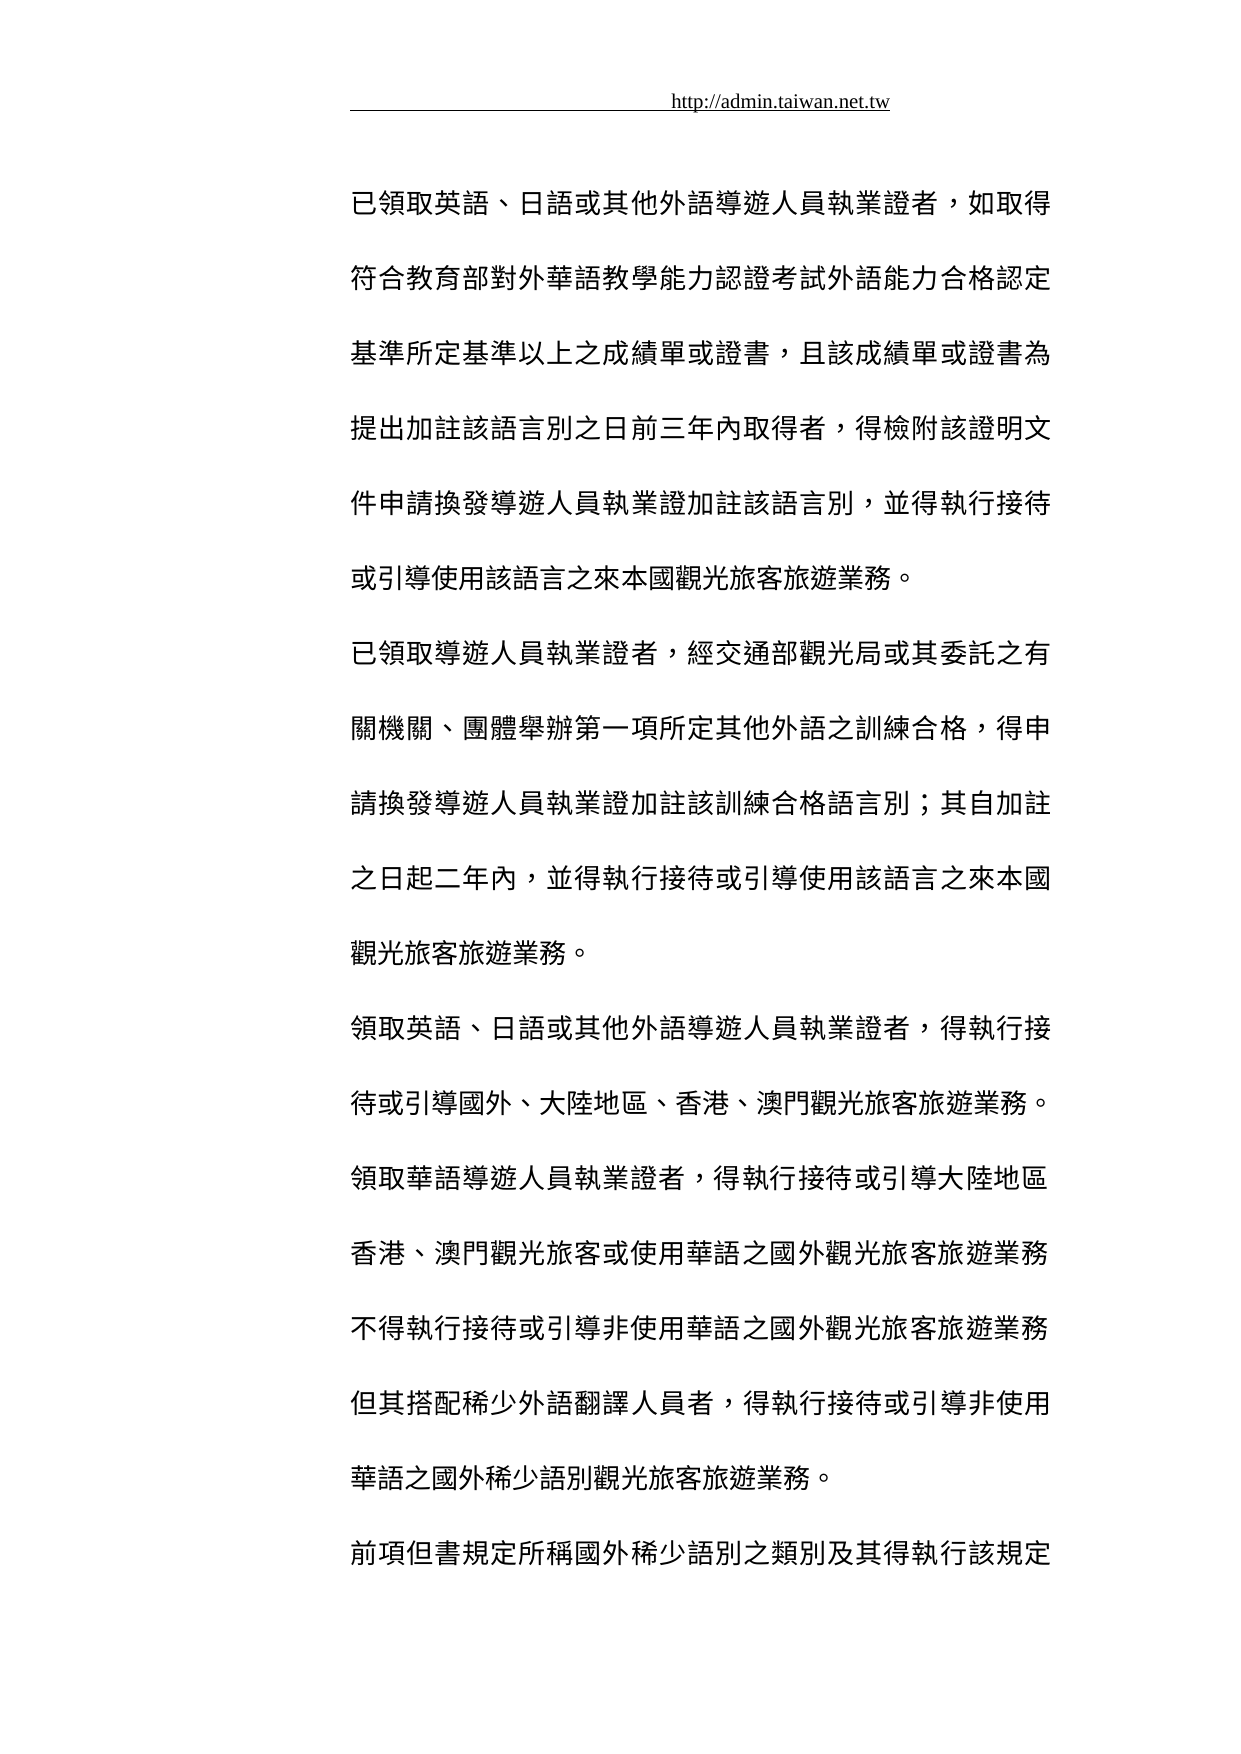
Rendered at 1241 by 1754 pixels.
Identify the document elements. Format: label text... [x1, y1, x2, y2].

text 前項但書規定所稱國外稀少語別之類別及其得執行該規定 [350, 1514, 1053, 1589]
text 已領取英語、日語或其他外語導遊人員執業證者，如取得符合教育部對外華語教學能力認證考試外語能力合格認定基準所定基準以上之成績單或證書，且該成績單或證書為提出加註該語言別之日前三年內取得者，得檢附該證明文件申請換發導遊人員執業證加註該語言別，並得執行接待或引導使用該語言之來本國觀光旅客旅遊業務。 [350, 164, 1053, 614]
text 領取英語、日語或其他外語導遊人員執業證者，得執行接待或引導國外、大陸地區、香港、澳門觀光旅客旅遊業務。 [350, 989, 1053, 1139]
text 領取華語導遊人員執業證者，得執行接待或引導大陸地區、香港、澳門觀光旅客或使用華語之國外觀光旅客旅遊業務，不得執行接待或引導非使用華語之國外觀光旅客旅遊業務。但其搭配稀少外語翻譯人員者，得執行接待或引導非使用華語之國外稀少語別觀光旅客旅遊業務。 [350, 1139, 1053, 1514]
text 已領取導遊人員執業證者，經交通部觀光局或其委託之有關機關、團體舉辦第一項所定其他外語之訓練合格，得申請換發導遊人員執業證加註該訓練合格語言別；其自加註之日起二年內，並得執行接待或引導使用該語言之來本國觀光旅客旅遊業務。 [350, 614, 1053, 989]
